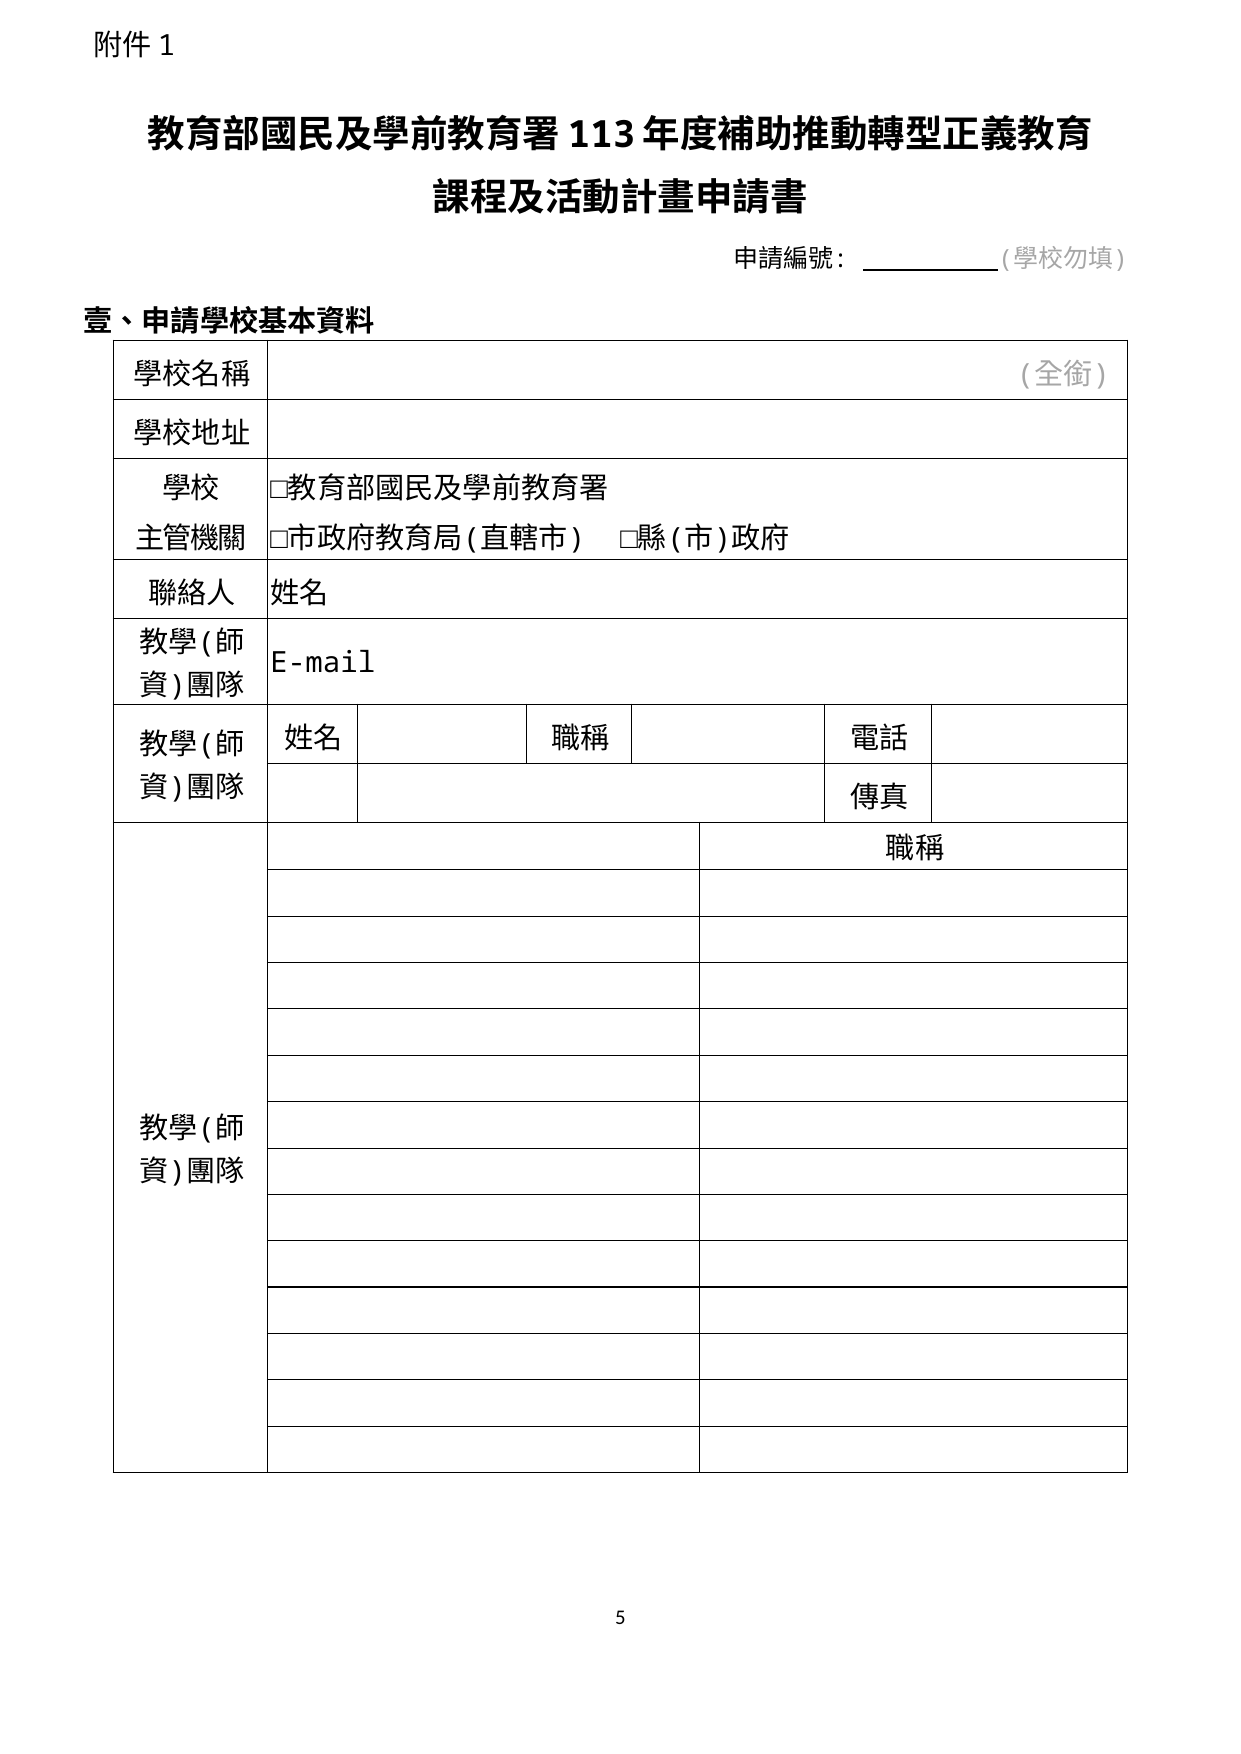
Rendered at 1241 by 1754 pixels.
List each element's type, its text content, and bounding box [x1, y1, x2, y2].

table_cell E-mail [268, 619, 1127, 703]
table_cell [358, 705, 526, 763]
table_cell [268, 1009, 699, 1055]
table_cell [268, 1334, 699, 1379]
text 附件1 [93, 22, 189, 64]
table_header 學校名稱 [114, 341, 267, 398]
table_cell 姓名 [268, 560, 1127, 618]
table_cell [932, 764, 1127, 822]
table_cell [700, 917, 1127, 962]
table_cell 職稱 [700, 823, 1127, 869]
table_cell [700, 1195, 1127, 1240]
table_cell [358, 764, 824, 822]
text 課程及活動計畫申請書 [112, 152, 1128, 214]
table_cell [932, 705, 1127, 763]
table_cell 姓名 [268, 705, 357, 763]
table_cell [268, 400, 1127, 458]
table_cell 學校地址 [114, 400, 267, 458]
text 教育部國民及學前教育署113年度補助推動轉型正義教育 [112, 89, 1128, 152]
table_cell [268, 1195, 699, 1240]
table_cell [268, 1241, 699, 1286]
table_cell 聯絡人 [114, 560, 267, 618]
table_cell [700, 1288, 1127, 1333]
table_cell [700, 1380, 1127, 1426]
table_cell 電話 [825, 705, 931, 763]
table_cell [268, 917, 699, 962]
table_cell [700, 1102, 1127, 1147]
table_cell [268, 1380, 699, 1426]
table_cell [268, 764, 357, 822]
table_cell 傳真 [825, 764, 931, 822]
table_cell [700, 1334, 1127, 1379]
table_cell [632, 705, 824, 763]
table_cell 教學(師資)團隊 [114, 823, 267, 1472]
table_cell 職稱 [527, 705, 631, 763]
table_cell [700, 1009, 1127, 1055]
table_cell [268, 870, 699, 916]
table_cell [268, 1056, 699, 1101]
table_header (全銜) [268, 341, 1127, 398]
table_cell 教學(師資)團隊 [114, 619, 267, 703]
table_cell [700, 1427, 1127, 1472]
table_cell □教育部國民及學前教育署 □市政府教育局(直轄市) □縣(市)政府 [268, 459, 1127, 559]
table_cell 學校 主管機關 [114, 459, 267, 559]
text 申請編號: (學校勿填) [112, 214, 1128, 277]
table_cell 教學(師資)團隊 [114, 705, 267, 822]
table_cell [268, 1288, 699, 1333]
table_cell [700, 963, 1127, 1008]
table_cell [700, 870, 1127, 916]
table_cell [700, 1241, 1127, 1286]
table_cell [268, 1149, 699, 1194]
table_cell [268, 963, 699, 1008]
table_cell [700, 1149, 1127, 1194]
table_cell [700, 1056, 1127, 1101]
table_cell [268, 1427, 699, 1472]
table_cell [268, 823, 699, 869]
table_cell [268, 1102, 699, 1147]
text 壹、申請學校基本資料 [83, 277, 1128, 339]
text [78, 14, 204, 86]
